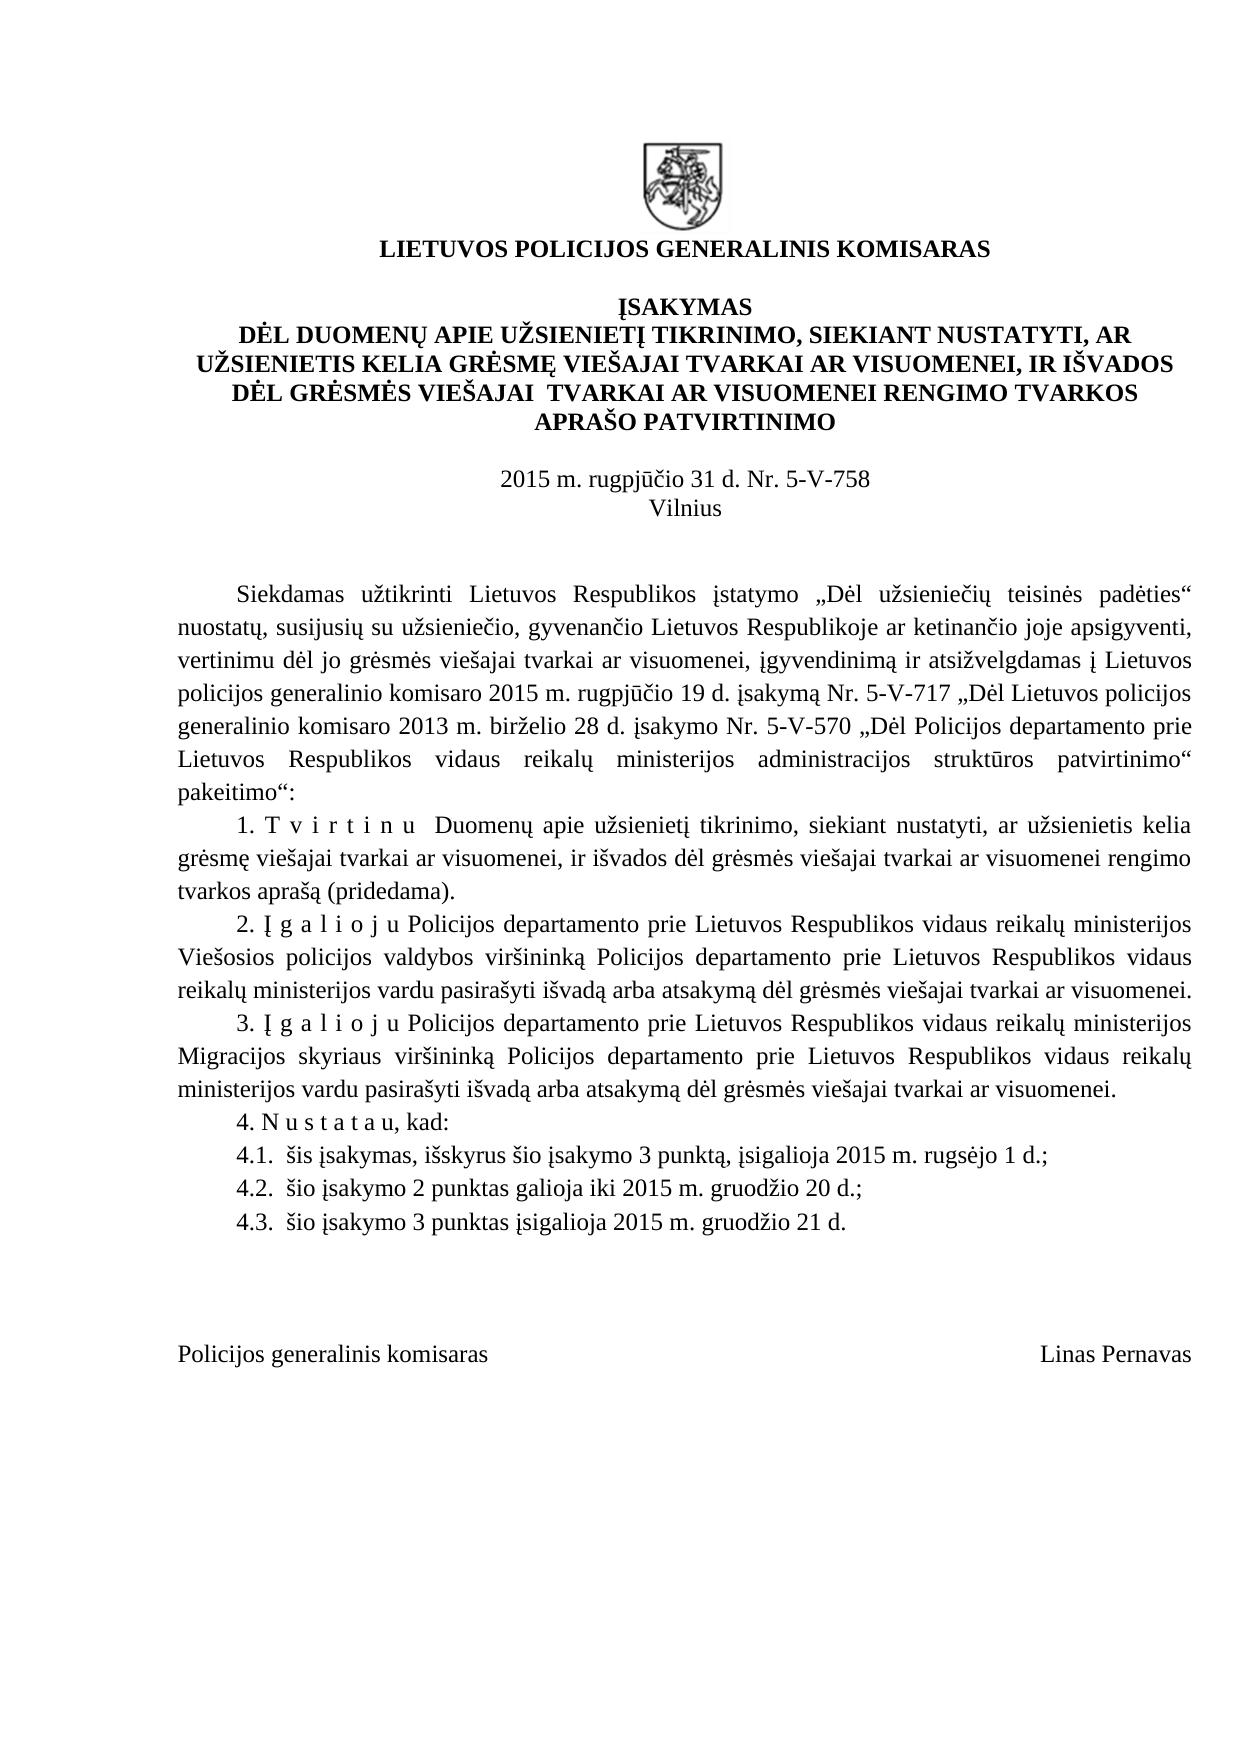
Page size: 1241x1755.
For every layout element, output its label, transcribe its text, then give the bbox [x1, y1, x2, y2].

text ĮSAKYMAS [177, 292, 1193, 320]
text Siekdamas užtikrinti Lietuvos Respublikos įstatymo „Dėl užsieniečių teisinės padėties“ nuostatų, susijusių su užsieniečio, gyvenančio Lietuvos Respublikoje ar ketinančio joje apsigyventi, vertinimu dėl jo grėsmės viešajai tvarkai ar visuomenei, įgyvendinimą ir atsižvelgdamas į Lietuvos policijos generalinio komisaro 2015 m. rugpjūčio 19 d. įsakymą Nr. 5-V-717 „Dėl Lietuvos policijos generalinio komisaro 2013 m. birželio 28 d. įsakymo Nr. 5-V-570 „Dėl Policijos departamento prie Lietuvos Respublikos vidaus reikalų ministerijos administracijos struktūros patvirtinimo“ pakeitimo“: [177, 579, 1193, 806]
text Policijos generalinis komisaras Linas Pernavas [177, 1339, 1193, 1367]
text 2015 m. rugpjūčio 31 d. Nr. 5-V-758 [177, 464, 1193, 493]
text 4. N u s t a t a u, kad: [177, 1107, 1193, 1136]
text 1. T v i r t i n u Duomenų apie užsienietį tikrinimo, siekiant nustatyti, ar užsienietis kelia grėsmę viešajai tvarkai ar visuomenei, ir išvados dėl grėsmės viešajai tvarkai ar visuomenei rengimo tvarkos aprašą (pridedama). [177, 810, 1193, 905]
text 4.2. šio įsakymo 2 punktas galioja iki 2015 m. gruodžio 20 d.; [177, 1173, 1193, 1202]
text 3. Į g a l i o j u Policijos departamento prie Lietuvos Respublikos vidaus reikalų ministerijos Migracijos skyriaus viršininką Policijos departamento prie Lietuvos Respublikos vidaus reikalų ministerijos vardu pasirašyti išvadą arba atsakymą dėl grėsmės viešajai tvarkai ar visuomenei. [177, 1008, 1193, 1103]
text LIETUVOS POLICIJOS GENERALINIS KOMISARAS [177, 234, 1193, 263]
text Vilnius [177, 493, 1193, 522]
text 4.1. šis įsakymas, išskyrus šio įsakymo 3 punktą, įsigalioja 2015 m. rugsėjo 1 d.; [177, 1141, 1193, 1169]
text DĖL DUOMENŲ APIE UŽSIENIETĮ TIKRINIMO, SIEKIANT NUSTATYTI, AR UŽSIENIETIS KELIA GRĖSMĘ VIEŠAJAI TVARKAI AR VISUOMENEI, IR IŠVADOS dėl GRĖSMĖS VIEŠAJAI TVARKAI AR VISUOMENEI RENGIMO TVARKOS aPRAŠo PATVIRTINIMO [177, 320, 1193, 435]
text 4.3. šio įsakymo 3 punktas įsigalioja 2015 m. gruodžio 21 d. [177, 1207, 1193, 1235]
text 2. Į g a l i o j u Policijos departamento prie Lietuvos Respublikos vidaus reikalų ministerijos Viešosios policijos valdybos viršininką Policijos departamento prie Lietuvos Respublikos vidaus reikalų ministerijos vardu pasirašyti išvadą arba atsakymą dėl grėsmės viešajai tvarkai ar visuomenei. [177, 909, 1193, 1004]
